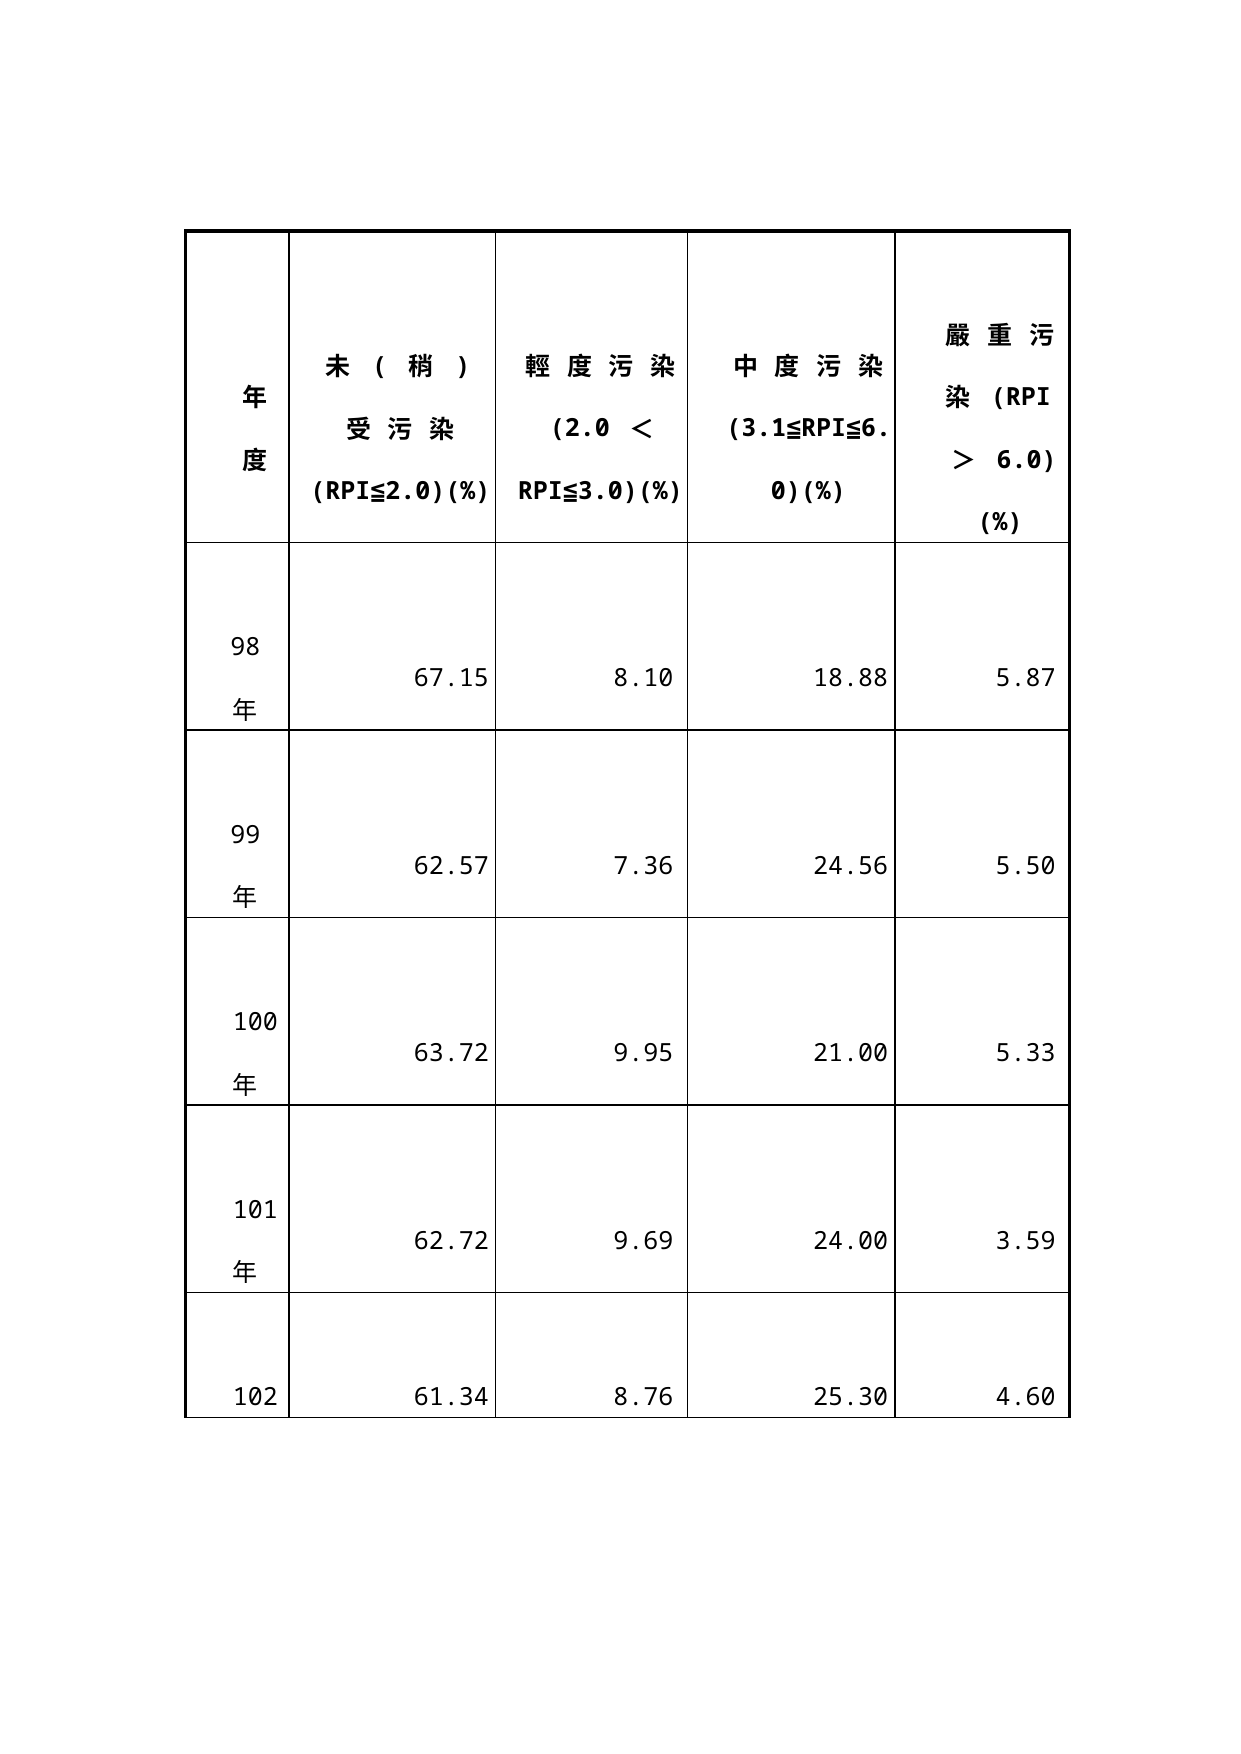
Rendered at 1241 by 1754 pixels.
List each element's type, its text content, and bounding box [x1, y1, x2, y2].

table_cell 61.34 [290, 1293, 495, 1417]
table_cell 9.95 [496, 918, 687, 1104]
table_cell 98年 [187, 543, 288, 729]
table_cell 24.56 [688, 731, 894, 917]
table_cell 21.00 [688, 918, 894, 1104]
table_cell 99年 [187, 731, 288, 917]
table_cell 5.87 [896, 543, 1068, 729]
table_cell 100年 [187, 918, 288, 1104]
table_header 年度 [187, 233, 288, 542]
table_cell 62.72 [290, 1106, 495, 1292]
table_cell 25.30 [688, 1293, 894, 1417]
table_header 嚴重污染(RPI＞6.0)(%) [896, 233, 1068, 542]
table_cell 5.50 [896, 731, 1068, 917]
table_header 未(稍)受污染(RPI≦2.0)(%) [290, 233, 495, 542]
table_cell 8.10 [496, 543, 687, 729]
table_cell 7.36 [496, 731, 687, 917]
table_cell 67.15 [290, 543, 495, 729]
table_cell 24.00 [688, 1106, 894, 1292]
table_cell 18.88 [688, 543, 894, 729]
table_header 輕度污染(2.0＜RPI≦3.0)(%) [496, 233, 687, 542]
table_cell 5.33 [896, 918, 1068, 1104]
table_header 中度污染(3.1≦RPI≦6.0)(%) [688, 233, 894, 542]
table_cell 62.57 [290, 731, 495, 917]
table_cell 102 [187, 1293, 288, 1417]
table_cell 3.59 [896, 1106, 1068, 1292]
table_cell 9.69 [496, 1106, 687, 1292]
table_cell 4.60 [896, 1293, 1068, 1417]
table_cell 8.76 [496, 1293, 687, 1417]
table_cell 101年 [187, 1106, 288, 1292]
table_cell 63.72 [290, 918, 495, 1104]
